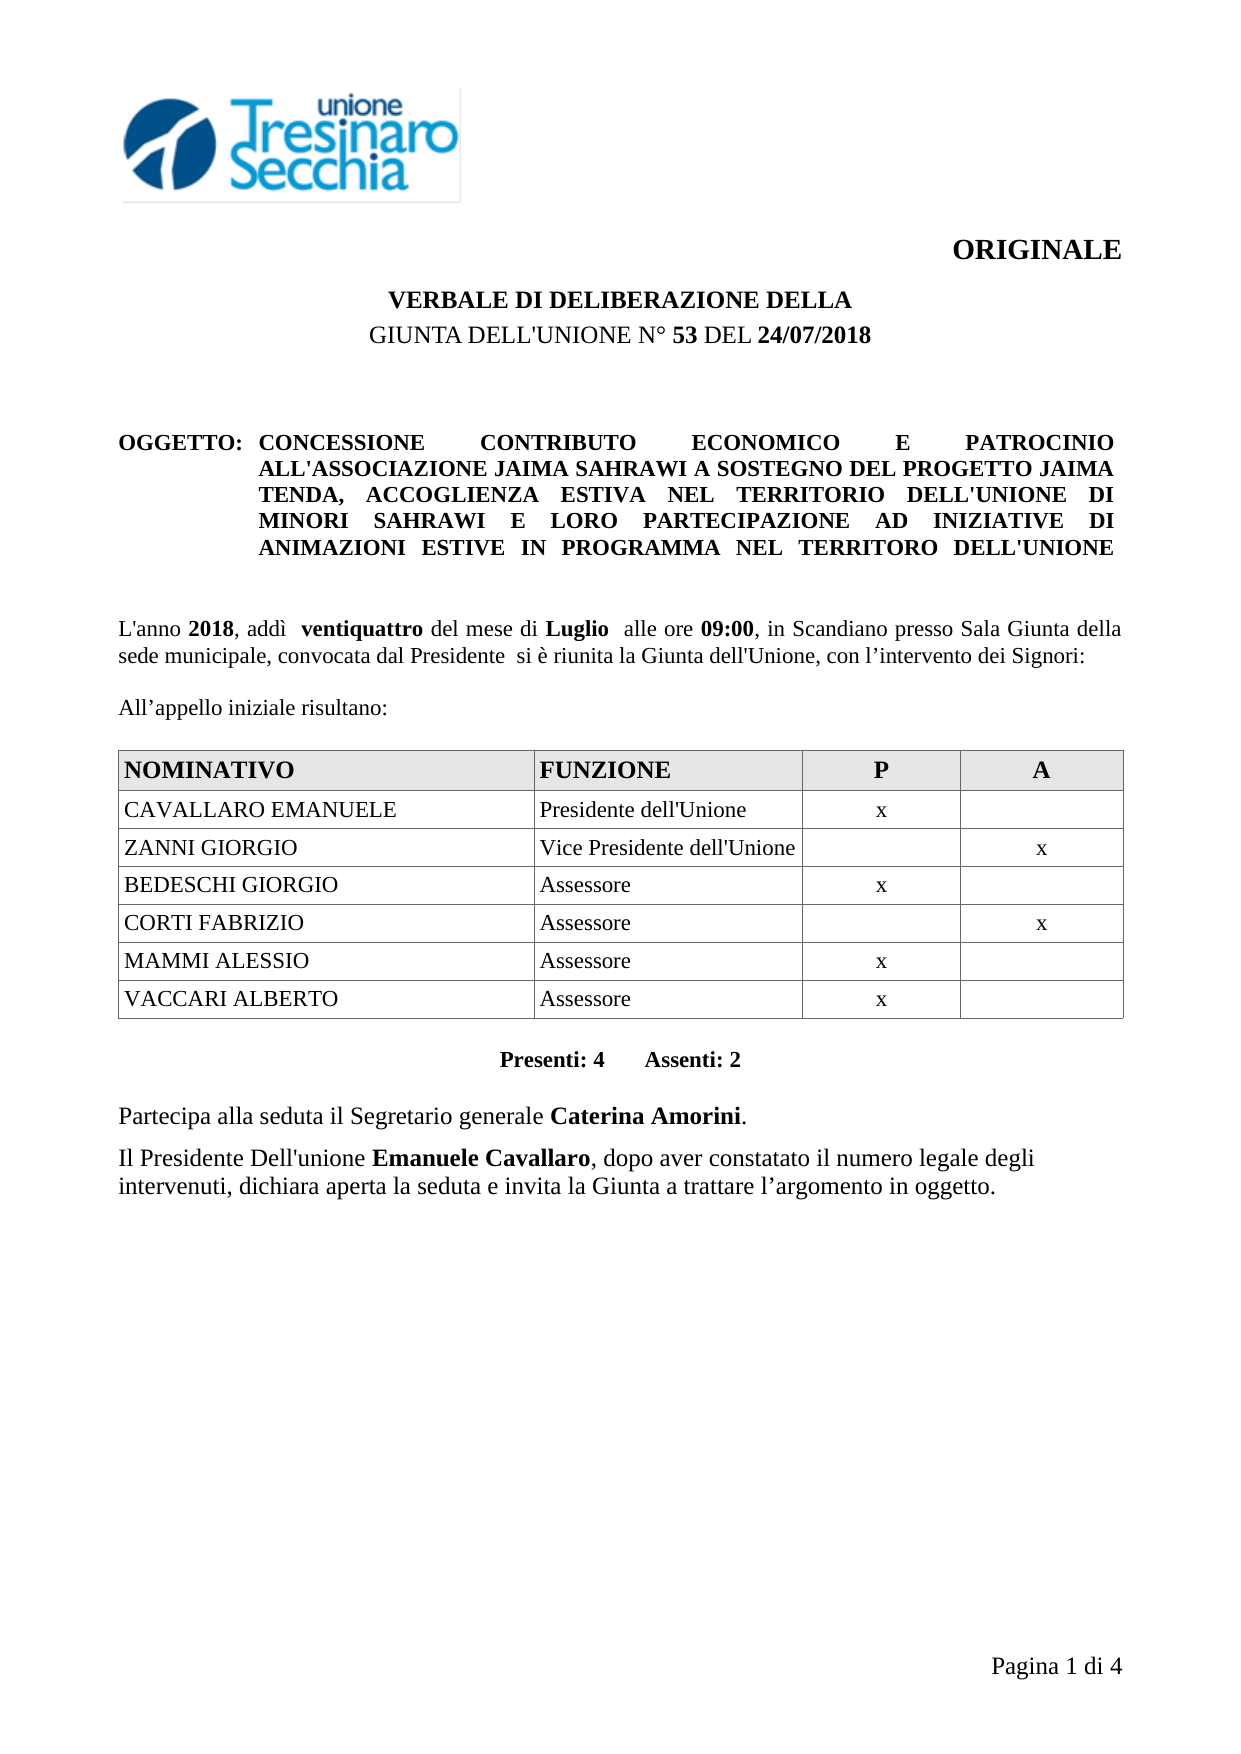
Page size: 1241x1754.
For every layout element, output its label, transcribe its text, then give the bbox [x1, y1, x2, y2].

table_cell [803, 905, 960, 942]
table_header A [961, 751, 1123, 790]
table_header P [803, 751, 960, 790]
text Il Presidente Dell'unione Emanuele Cavallaro, dopo aver constatato il numero legale degli intervenuti, dichiara aperta la seduta e invita la Giunta a trattare l’argomento in oggetto. [118, 1143, 1122, 1200]
table_cell Assessore [535, 905, 802, 942]
table_cell VACCARI ALBERTO [119, 981, 534, 1017]
table_cell Assessore [535, 867, 802, 904]
text Partecipa alla seduta il Segretario generale Caterina Amorini. [118, 1101, 1122, 1130]
table_cell BEDESCHI GIORGIO [119, 867, 534, 904]
table_cell x [803, 791, 960, 828]
table_cell MAMMI ALESSIO [119, 943, 534, 979]
table_cell Vice Presidente dell'Unione [535, 829, 802, 866]
text Presenti: 4 Assenti: 2 [118, 1046, 1122, 1073]
table_cell CORTI FABRIZIO [119, 905, 534, 942]
table_cell x [803, 981, 960, 1017]
subtitle giunta DELL'UNIONE N° 53 del 24/07/2018 [118, 318, 1122, 349]
text ORIGINALE [118, 232, 1122, 266]
table_cell ZANNI GIORGIO [119, 829, 534, 866]
table_cell CAVALLARO EMANUELE [119, 791, 534, 828]
table_header NOMINATIVO [119, 751, 534, 790]
table_cell Assessore [535, 981, 802, 1017]
table_cell [803, 829, 960, 866]
table_cell x [961, 905, 1123, 942]
text All’appello iniziale risultano: [118, 694, 1122, 721]
table_cell [961, 867, 1123, 904]
table_cell x [803, 867, 960, 904]
table_cell [961, 943, 1123, 979]
table_header CONCESSIONE CONTRIBUTO ECONOMICO E PATROCINIO ALL'ASSOCIAZIONE JAIMA SAHRAWI A SOSTEGNO DEL PROGETTO JAIMA TENDA, ACCOGLIENZA ESTIVA NEL TERRITORIO DELL'UNIONE DI MINORI SAHRAWI E LORO PARTECIPAZIONE AD INIZIATIVE DI ANIMAZIONI ESTIVE IN PROGRAMMA NEL TERRITORO DELL'UNIONE [251, 429, 1122, 587]
table_header OGGETTO: [111, 429, 251, 587]
table_cell [961, 981, 1123, 1017]
table_cell x [961, 829, 1123, 866]
text L'anno 2018, addì ventiquattro del mese di Luglio alle ore 09:00, in Scandiano presso Sala Giunta della sede municipale, convocata dal Presidente si è riunita la Giunta dell'Unione, con l’intervento dei Signori: [118, 615, 1122, 668]
table_cell Presidente dell'Unione [535, 791, 802, 828]
table_cell x [803, 943, 960, 979]
subtitle VERBALE DI DELIBERAZIONE DELLA [118, 285, 1122, 314]
table_header FUNZIONE [535, 751, 802, 790]
table_cell Assessore [535, 943, 802, 979]
table_cell [961, 791, 1123, 828]
picture [122, 88, 462, 204]
